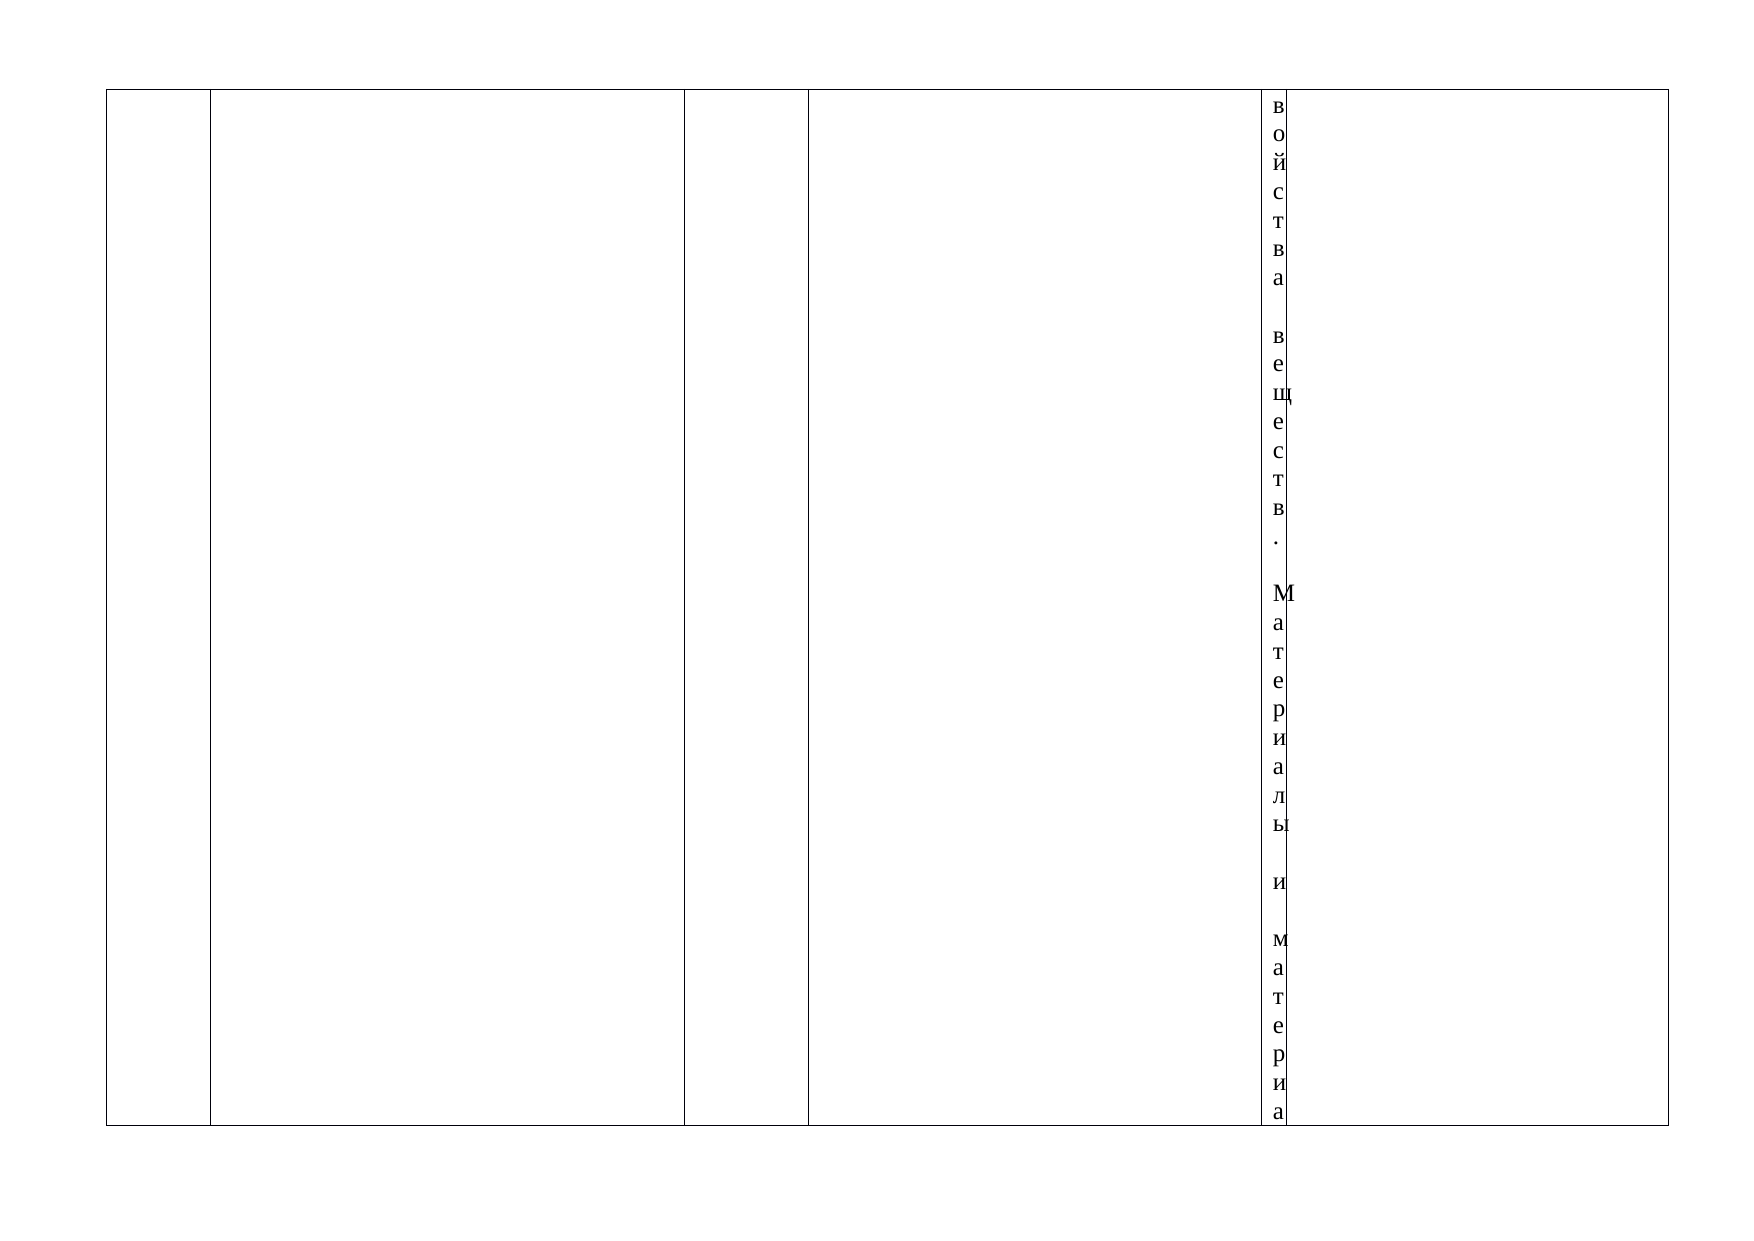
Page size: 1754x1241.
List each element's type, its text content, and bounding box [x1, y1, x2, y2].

table_cell Дискуссия Химический эксперимент Демонстрации. Коллекция материалов и изделий из них. Лабораторные опыты. 1. Ознакомление с коллекцией лабораторной посуды [1287, 90, 1668, 1125]
table_cell [107, 90, 210, 1125]
table_cell [809, 90, 1261, 1125]
table_cell Тела и вещества. Свойства веществ. Эталонные физические свойства веществ. Материалы и материаловедение. Роль химии в жизни современного общества. Отношение общества к химии: хемофилия и хемофобия. [1262, 90, 1286, 1125]
table_cell [211, 90, 684, 1125]
table_cell [685, 90, 808, 1125]
